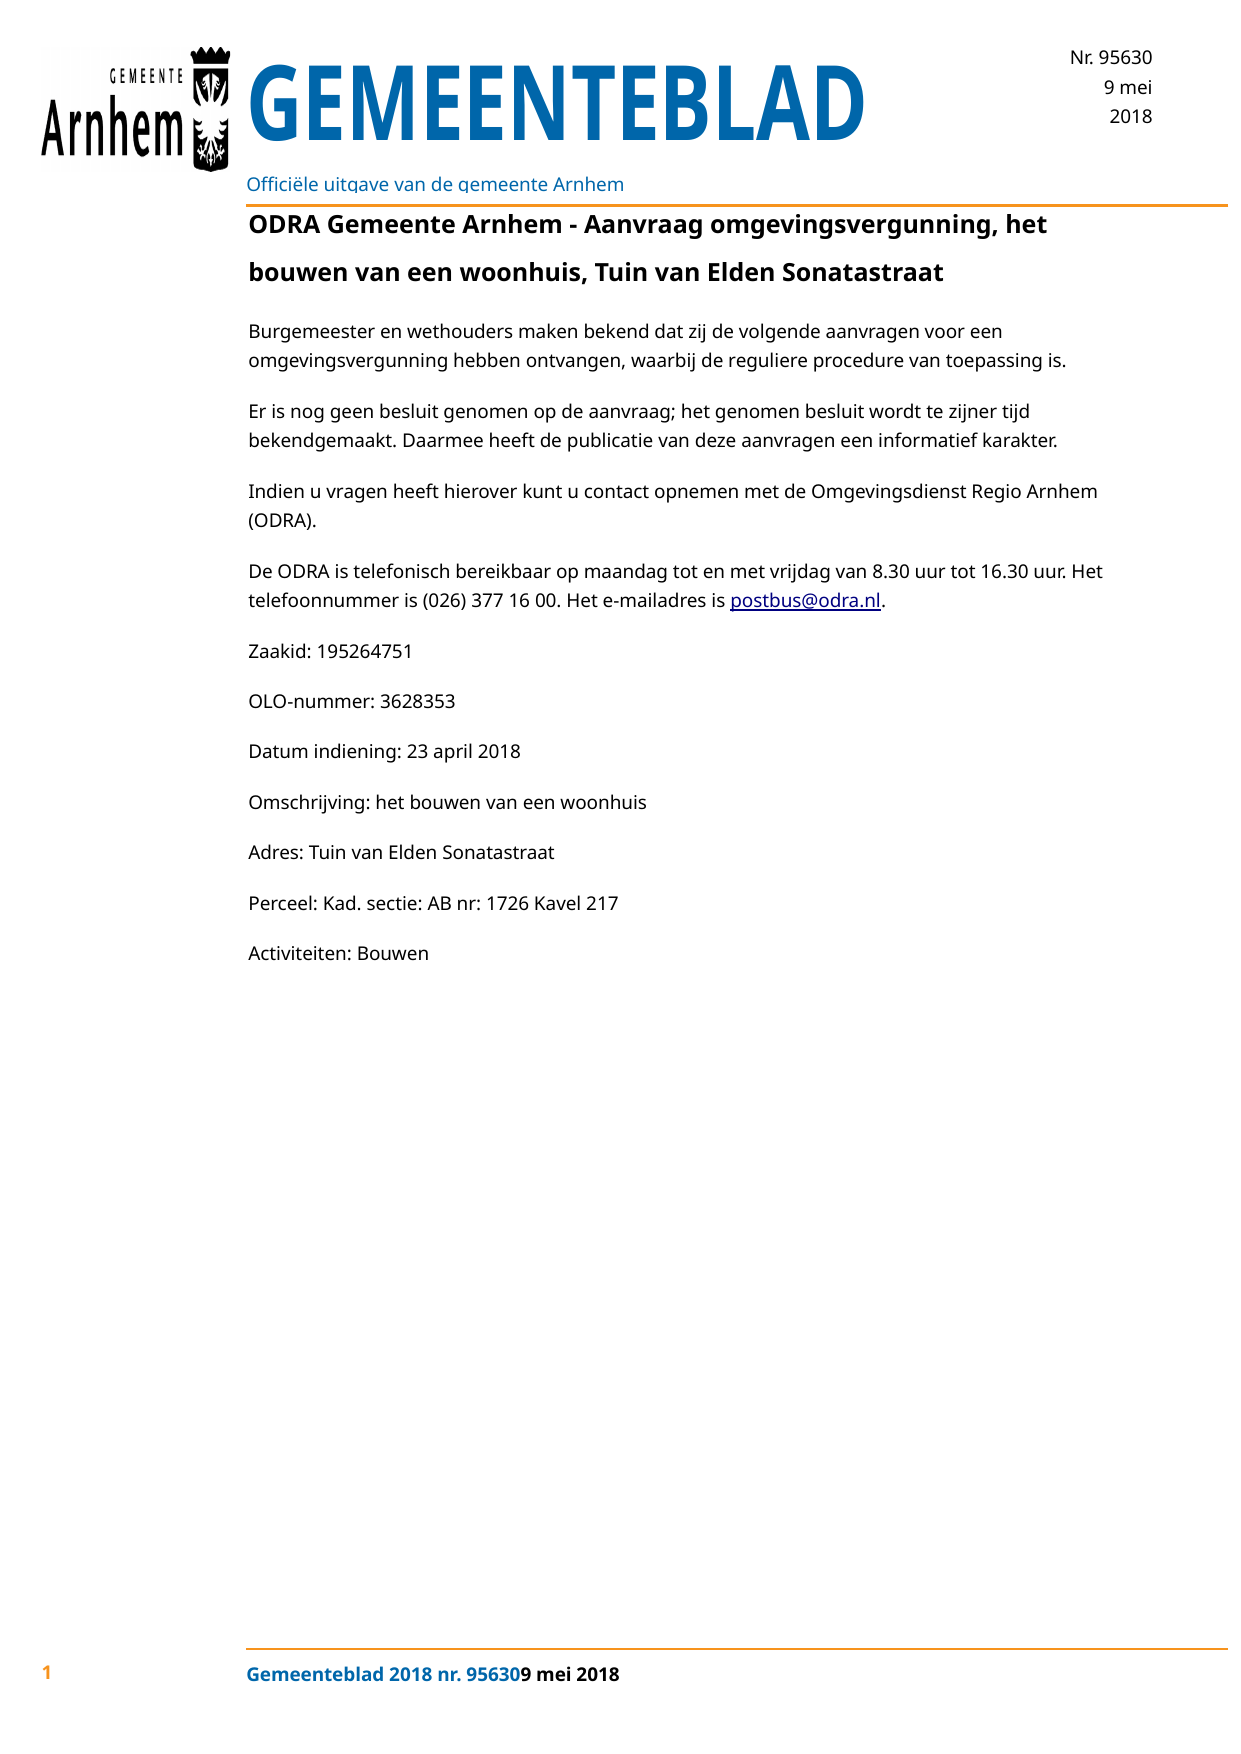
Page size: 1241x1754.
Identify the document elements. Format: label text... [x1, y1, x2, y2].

text Indien u vragen heeft hierover kunt u contact opnemen met de Omgevingsdienst Regio Arnhem (ODRA). [248, 478, 1152, 533]
text ODRA Gemeente Arnhem - Aanvraag omgevingsvergunning, het bouwen van een woonhuis, Tuin van Elden Sonatastraat [248, 207, 1152, 288]
text Adres: Tuin van Elden Sonatastraat [248, 839, 1152, 865]
text Activiteiten: Bouwen [248, 940, 1152, 966]
text Zaakid: 195264751 [248, 638, 1152, 664]
text Omschrijving: het bouwen van een woonhuis [248, 789, 1152, 815]
text Er is nog geen besluit genomen op de aanvraag; het genomen besluit wordt te zijner tijd bekendgemaakt. Daarmee heeft de publicatie van deze aanvragen een informatief karakter. [248, 398, 1152, 453]
text Perceel: Kad. sectie: AB nr: 1726 Kavel 217 [248, 890, 1152, 916]
text De ODRA is telefonisch bereikbaar op maandag tot en met vrijdag van 8.30 uur tot 16.30 uur. Het telefoonnummer is (026) 377 16 00. Het e-mailadres is postbus@odra.nl. [248, 558, 1152, 613]
text Burgemeester en wethouders maken bekend dat zij de volgende aanvragen voor een omgevingsvergunning hebben ontvangen, waarbij de reguliere procedure van toepassing is. [248, 318, 1152, 373]
text Datum indiening: 23 april 2018 [248, 739, 1152, 764]
text OLO-nummer: 3628353 [248, 688, 1152, 714]
picture [41, 47, 231, 172]
